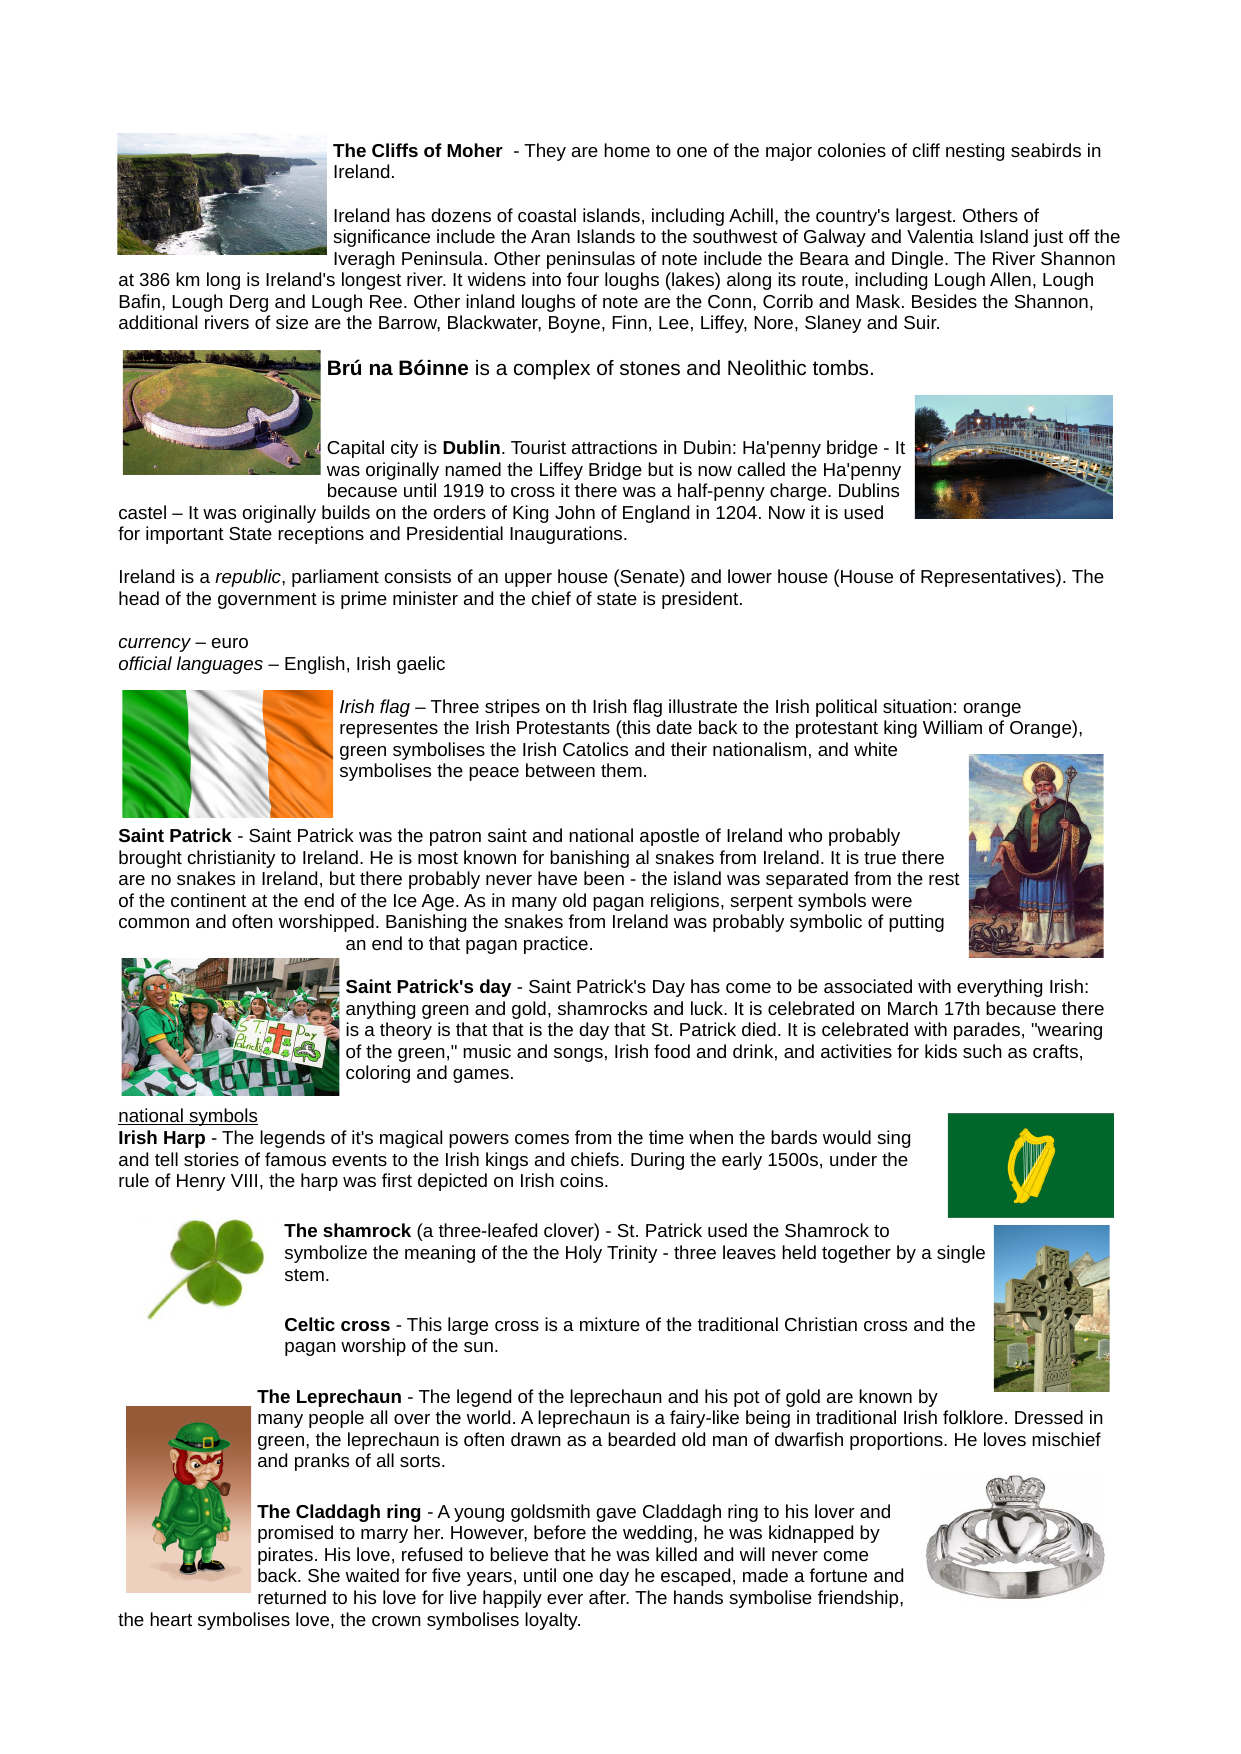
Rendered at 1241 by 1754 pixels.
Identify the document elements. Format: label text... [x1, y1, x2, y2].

text The Claddagh ring - A young goldsmith gave Claddagh ring to his lover and promised to marry her. However, before the wedding, he was kidnapped by pirates. His love, refused to believe that he was killed and will never come back. She waited for five years, until one day he escaped, made a fortune and returned to his love for live happily ever after. The hands symbolise friendship, the heart symbolises love, the crown symbolises loyalty. [118, 1501, 1122, 1630]
picture [947, 1113, 1114, 1218]
text The Leprechaun - The legend of the leprechaun and his pot of gold are known by many people all over the world. A leprechaun is a fairy-like being in traditional Irish folklore. Dressed in green, the leprechaun is often drawn as a bearded old man of dwarfish proportions. He loves mischief and pranks of all sorts. [118, 1386, 1122, 1472]
text Saint Patrick's day - Saint Patrick's Day has come to be associated with everything Irish: anything green and gold, shamrocks and luck. It is celebrated on March 17th because there is a theory is that that is the day that St. Patrick died. It is celebrated with parades, "wearing of the green," music and songs, Irish food and drink, and activities for kids such as crafts, coloring and games. [340, 976, 1122, 1084]
text Capital city is Dublin. Tourist attractions in Dubin: Ha'penny bridge - It was originally named the Liffey Bridge but is now called the Ha'penny because until 1919 to cross it there was a half-penny charge. Dublins castel – It was originally builds on the orders of King John of England in 1204. Now it is used for important State receptions and Presidential Inaugurations. [118, 437, 1122, 544]
picture [122, 1197, 279, 1340]
text The shamrock (a three-leafed clover) - St. Patrick used the Shamrock to symbolize the meaning of the the Holy Trinity - three leaves held together by a single stem. [279, 1220, 1122, 1285]
text Brú na Bóinne is a complex of stones and Neolithic tombs. [321, 355, 1122, 379]
picture [126, 1406, 252, 1593]
picture [117, 133, 327, 255]
picture [121, 958, 340, 1096]
picture [921, 1473, 1107, 1602]
text Ireland is a republic, parliament consists of an upper house (Senate) and lower house (House of Representatives). The head of the government is prime minister and the chief of state is president. [118, 566, 1122, 609]
picture [122, 690, 334, 818]
picture [122, 350, 321, 475]
text currency – euro [118, 631, 1122, 652]
text Ireland has dozens of coastal islands, including Achill, the country's largest. Others of significance include the Aran Islands to the southwest of Galway and Valentia Island just off the Iveragh Peninsula. Other peninsulas of note include the Beara and Dingle. The River Shannon at 386 km long is Ireland's longest river. It widens into four loughs (lakes) along its route, including Lough Allen, Lough Bafin, Lough Derg and Lough Ree. Other inland loughs of note are the Conn, Corrib and Mask. Besides the Shannon, additional rivers of size are the Barrow, Blackwater, Boyne, Finn, Lee, Liffey, Nore, Slaney and Suir. [118, 204, 1122, 334]
text Celtic cross - This large cross is a mixture of the traditional Christian cross and the pagan worship of the sun. [118, 1314, 993, 1357]
picture [993, 1225, 1110, 1392]
text The Cliffs of Moher - They are home to one of the major colonies of cliff nesting seabirds in Ireland. [327, 140, 1122, 183]
picture [968, 754, 1104, 958]
text Irish Harp - The legends of it's magical powers comes from the time when the bards would sing and tell stories of famous events to the Irish kings and chiefs. During the early 1500s, under the rule of Henry VIII, the harp was first depicted on Irish coins. [118, 1127, 947, 1191]
text Saint Patrick - Saint Patrick was the patron saint and national apostle of Ireland who probably brought christianity to Ireland. He is most known for banishing al snakes from Ireland. It is true there are no snakes in Ireland, but there probably never have been - the island was separated from the rest of the continent at the end of the Ice Age. As in many old pagan religions, serpent symbols were common and often worshipped. Banishing the snakes from Ireland was probably symbolic of putting an end to that pagan practice. [118, 825, 968, 954]
text official languages – English, Irish gaelic [118, 652, 1122, 674]
text Irish flag – Three stripes on th Irish flag illustrate the Irish political situation: orange representes the Irish Protestants (this date back to the protestant king William of Orange), green symbolises the Irish Catolics and their nationalism, and white symbolises the peace between them. [334, 696, 1122, 782]
text national symbols [118, 1105, 1122, 1127]
picture [914, 395, 1113, 519]
